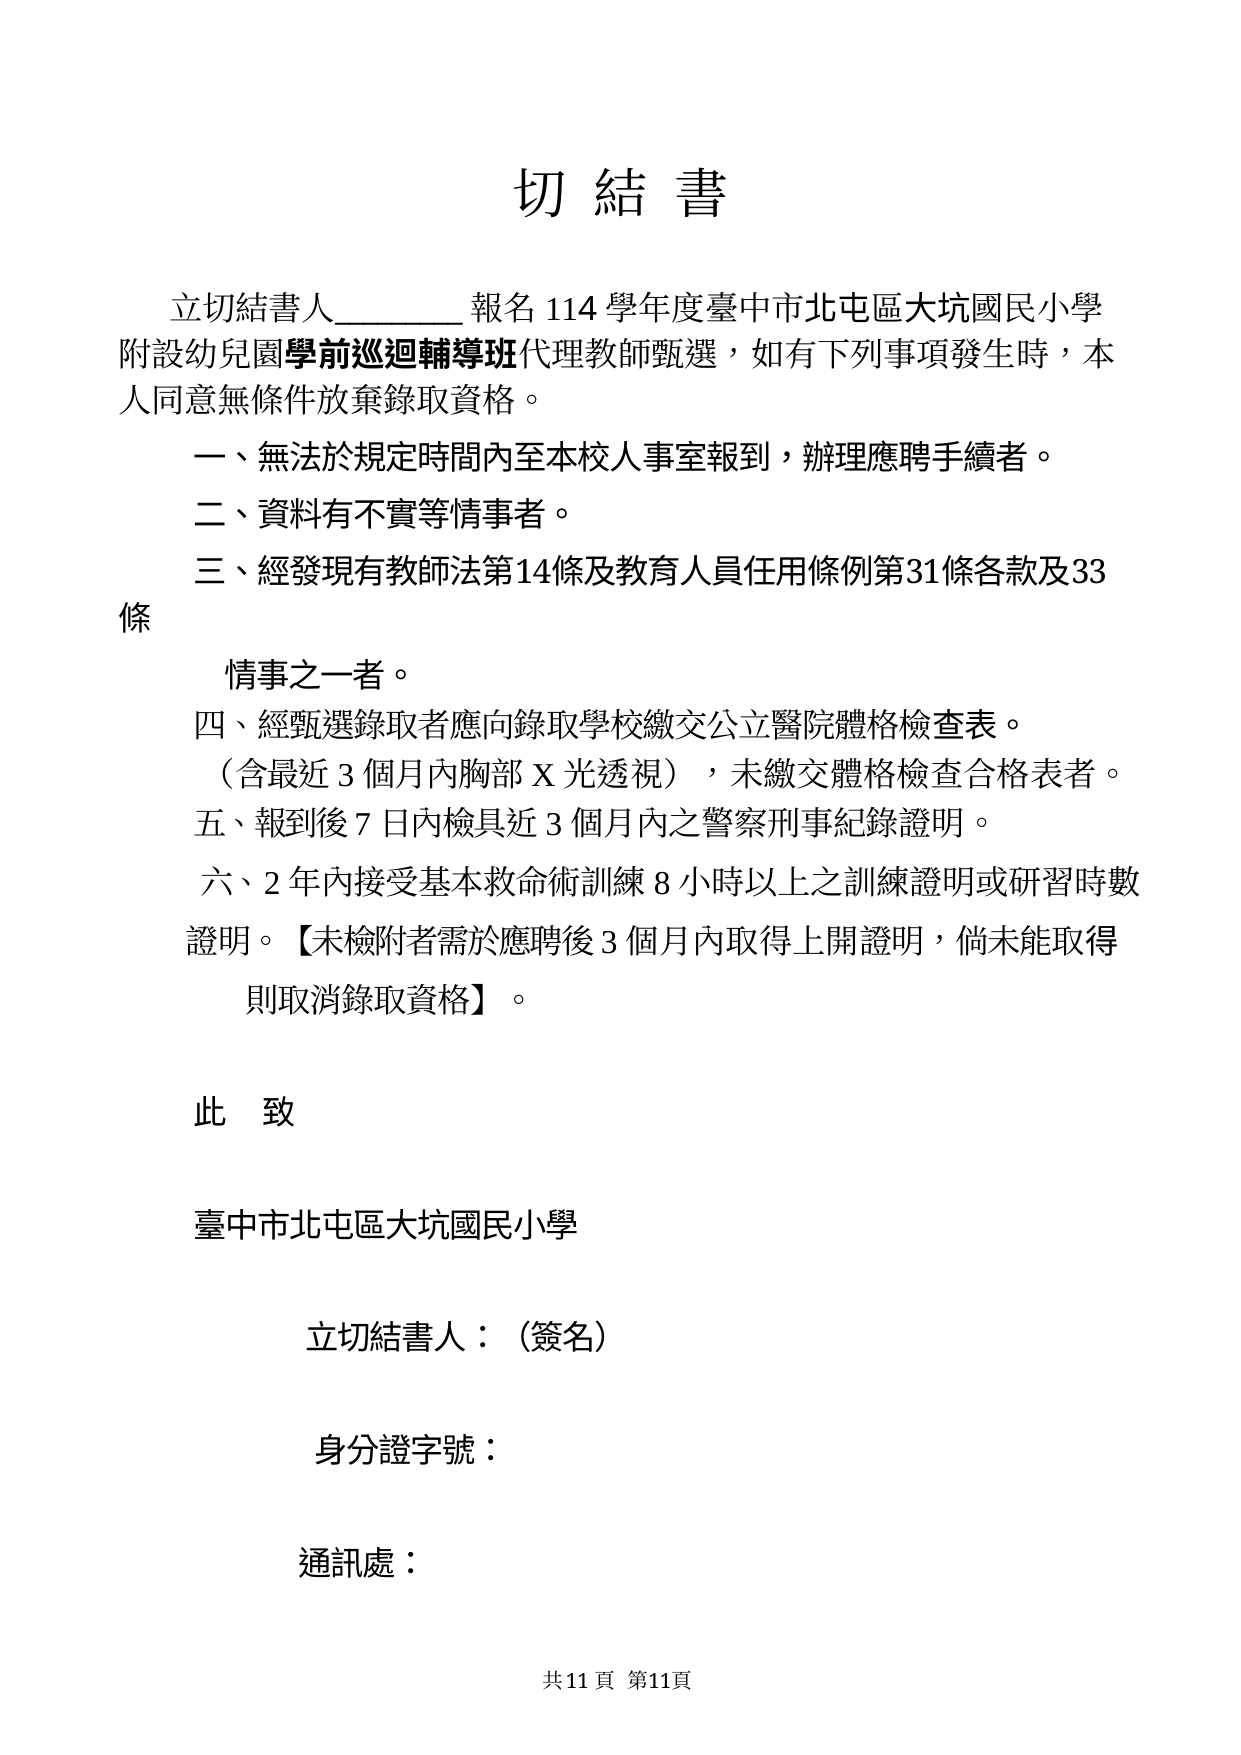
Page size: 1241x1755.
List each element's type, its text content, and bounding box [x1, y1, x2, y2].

text 二、資料有不實等情事者。 [118, 489, 1122, 536]
text 此 致 [118, 1087, 1122, 1134]
text 五、報到後 7 日內檢具近 3 個月內之警察刑事紀錄證明。 [118, 797, 1152, 845]
text 通訊處： [118, 1538, 1122, 1585]
text 一、無法於規定時間內至本校人事室報到，辦理應聘手續者。 [118, 432, 1122, 479]
text 身分證字號： [118, 1425, 1122, 1472]
text 則取消錄取資格】。 [118, 974, 1211, 1023]
text 四、經甄選錄取者應向錄取學校繳交公立醫院體格檢查表。 [118, 698, 1152, 747]
text 六、2 年內接受基本救命術訓練 8 小時以上之訓練證明或研習時數 [118, 856, 1211, 904]
text 立切結書人_________ 報名 114 學年度臺中市北屯區大坑國民小學附設幼兒園學前巡迴輔導班代理教師甄選，如有下列事項發生時，本人同意無條件放棄錄取資格。 [118, 283, 1117, 422]
subtitle 切 結 書 [29, 160, 1211, 227]
text 情事之一者。 [118, 650, 1122, 697]
text 立切結書人：（簽名） [118, 1312, 1122, 1359]
text 三、經發現有教師法第14條及教育人員任用條例第31條各款及33條 [118, 546, 1122, 640]
text 證明。【未檢附者需於應聘後 3 個月內取得上開證明，倘未能取得 [118, 915, 1211, 964]
text 臺中市北屯區大坑國民小學 [118, 1199, 1122, 1246]
text （含最近 3 個月內胸部 X 光透視），未繳交體格檢查合格表者。 [118, 748, 1152, 796]
